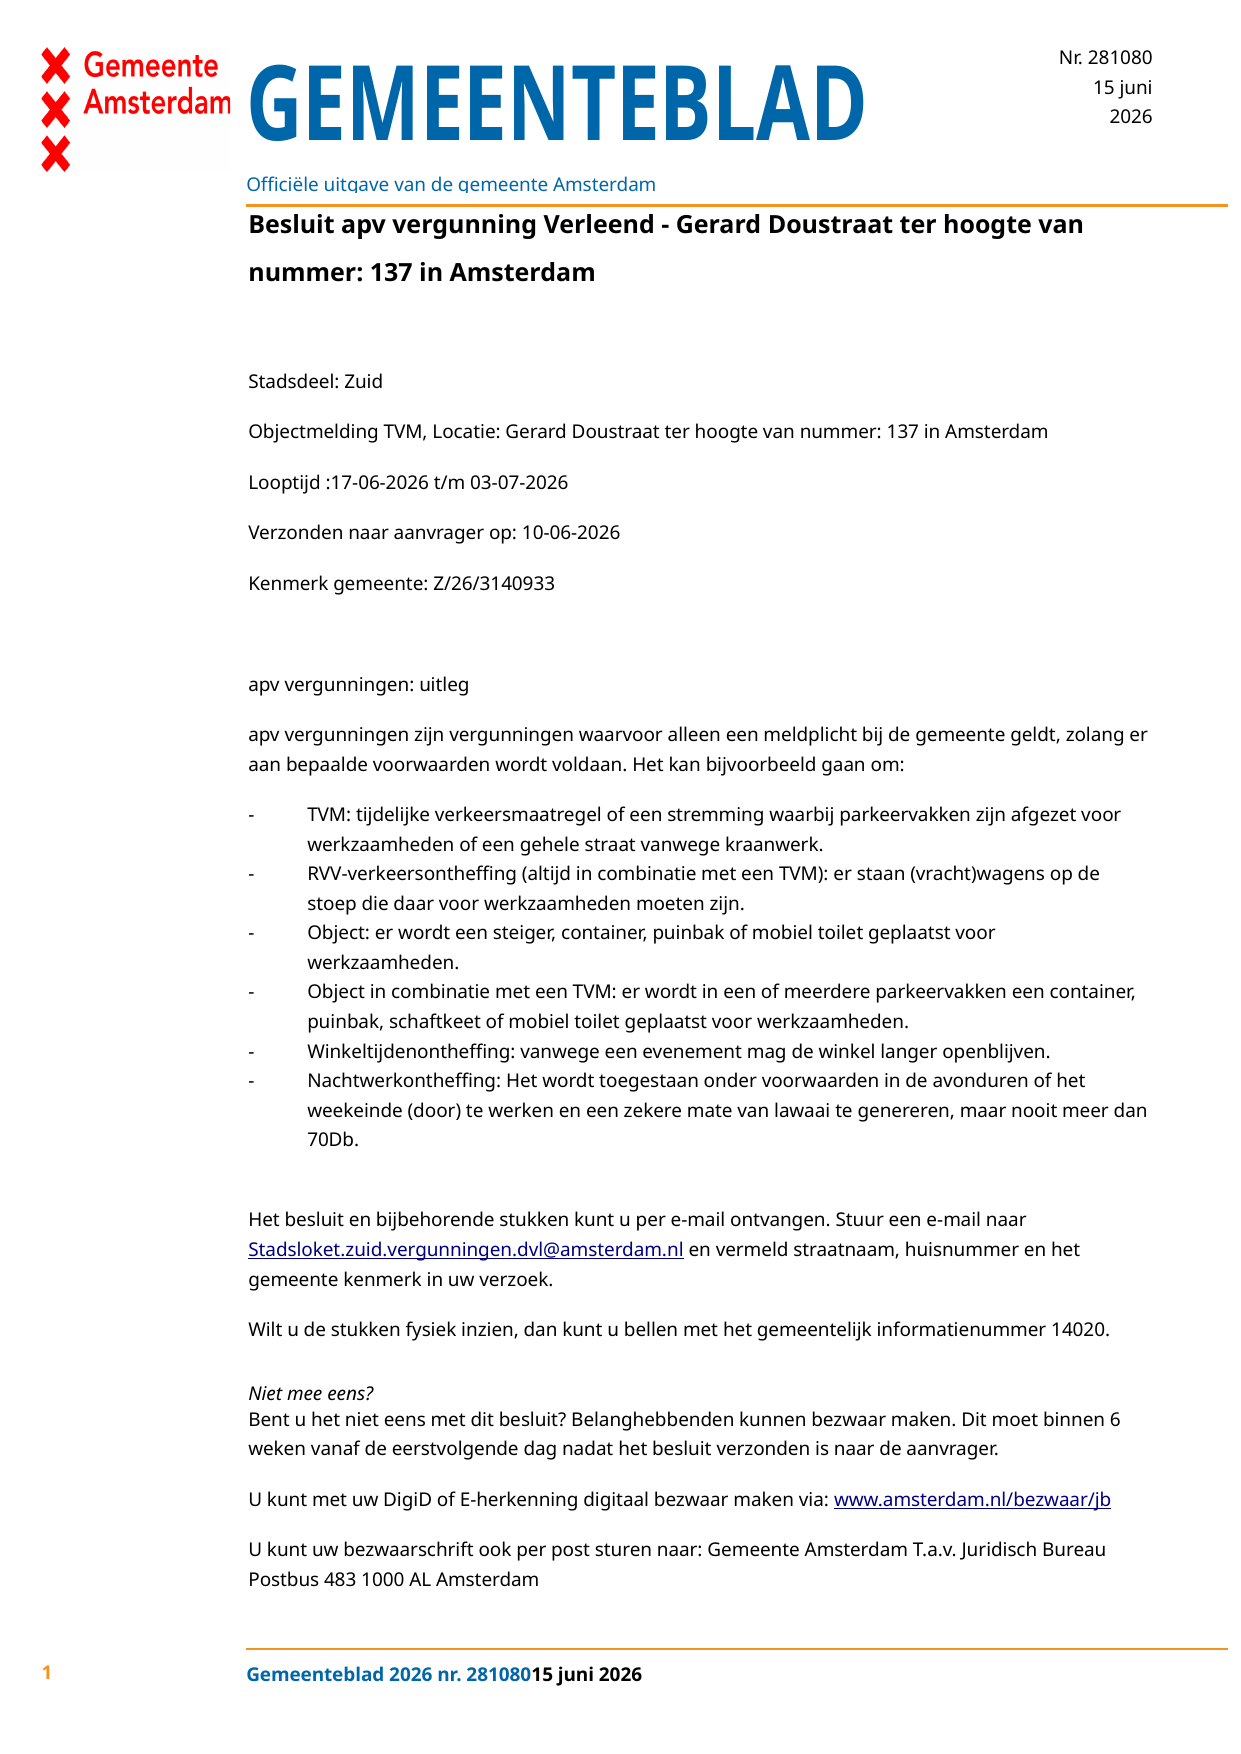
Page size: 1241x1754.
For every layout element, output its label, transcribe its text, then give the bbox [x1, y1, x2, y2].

text Kenmerk gemeente: Z/26/3140933 [248, 570, 1152, 596]
text Besluit apv vergunning Verleend - Gerard Doustraat ter hoogte van nummer: 137 in Amsterdam [248, 207, 1152, 288]
list Object in combinatie met een TVM: er wordt in een of meerdere parkeervakken een container, puinbak, schaftkeet of mobiel toilet geplaatst voor werkzaamheden. [248, 979, 1152, 1034]
picture [41, 47, 231, 172]
text U kunt uw bezwaarschrift ook per post sturen naar: Gemeente Amsterdam T.a.v. Juridisch Bureau Postbus 483 1000 AL Amsterdam [248, 1536, 1152, 1592]
text Looptijd :17-06-2026 t/m 03-07-2026 [248, 469, 1152, 495]
list RVV-verkeersontheffing (altijd in combinatie met een TVM): er staan (vracht)wagens op de stoep die daar voor werkzaamheden moeten zijn. [248, 860, 1152, 916]
list TVM: tijdelijke verkeersmaatregel of een stremming waarbij parkeervakken zijn afgezet voor werkzaamheden of een gehele straat vanwege kraanwerk. [248, 801, 1152, 857]
text Objectmelding TVM, Locatie: Gerard Doustraat ter hoogte van nummer: 137 in Amsterdam [248, 419, 1152, 444]
text Verzonden naar aanvrager op: 10-06-2026 [248, 519, 1152, 545]
list Winkeltijdenontheffing: vanwege een evenement mag de winkel langer openblijven. [248, 1038, 1152, 1064]
text apv vergunningen zijn vergunningen waarvoor alleen een meldplicht bij de gemeente geldt, zolang er aan bepaalde voorwaarden wordt voldaan. Het kan bijvoorbeeld gaan om: [248, 721, 1152, 777]
text Wilt u de stukken fysiek inzien, dan kunt u bellen met het gemeentelijk informatienummer 14020. [248, 1316, 1152, 1342]
text Stadsdeel: Zuid [248, 368, 1152, 394]
text Bent u het niet eens met dit besluit? Belanghebbenden kunnen bezwaar maken. Dit moet binnen 6 weken vanaf de eerstvolgende dag nadat het besluit verzonden is naar de aanvrager. [248, 1406, 1152, 1461]
text U kunt met uw DigiD of E-herkenning digitaal bezwaar maken via: www.amsterdam.nl/bezwaar/jb [248, 1486, 1152, 1512]
list Object: er wordt een steiger, container, puinbak of mobiel toilet geplaatst voor werkzaamheden. [248, 919, 1152, 975]
text apv vergunningen: uitleg [248, 671, 1152, 697]
list Nachtwerkontheffing: Het wordt toegestaan onder voorwaarden in de avonduren of het weekeinde (door) te werken en een zekere mate van lawaai te genereren, maar nooit meer dan 70Db. [248, 1067, 1152, 1152]
text Het besluit en bijbehorende stukken kunt u per e-mail ontvangen. Stuur een e-mail naar Stadsloket.zuid.vergunningen.dvl@amsterdam.nl en vermeld straatnaam, huisnummer en het gemeente kenmerk in uw verzoek. [248, 1207, 1152, 1292]
text Niet mee eens? [248, 1380, 1152, 1406]
